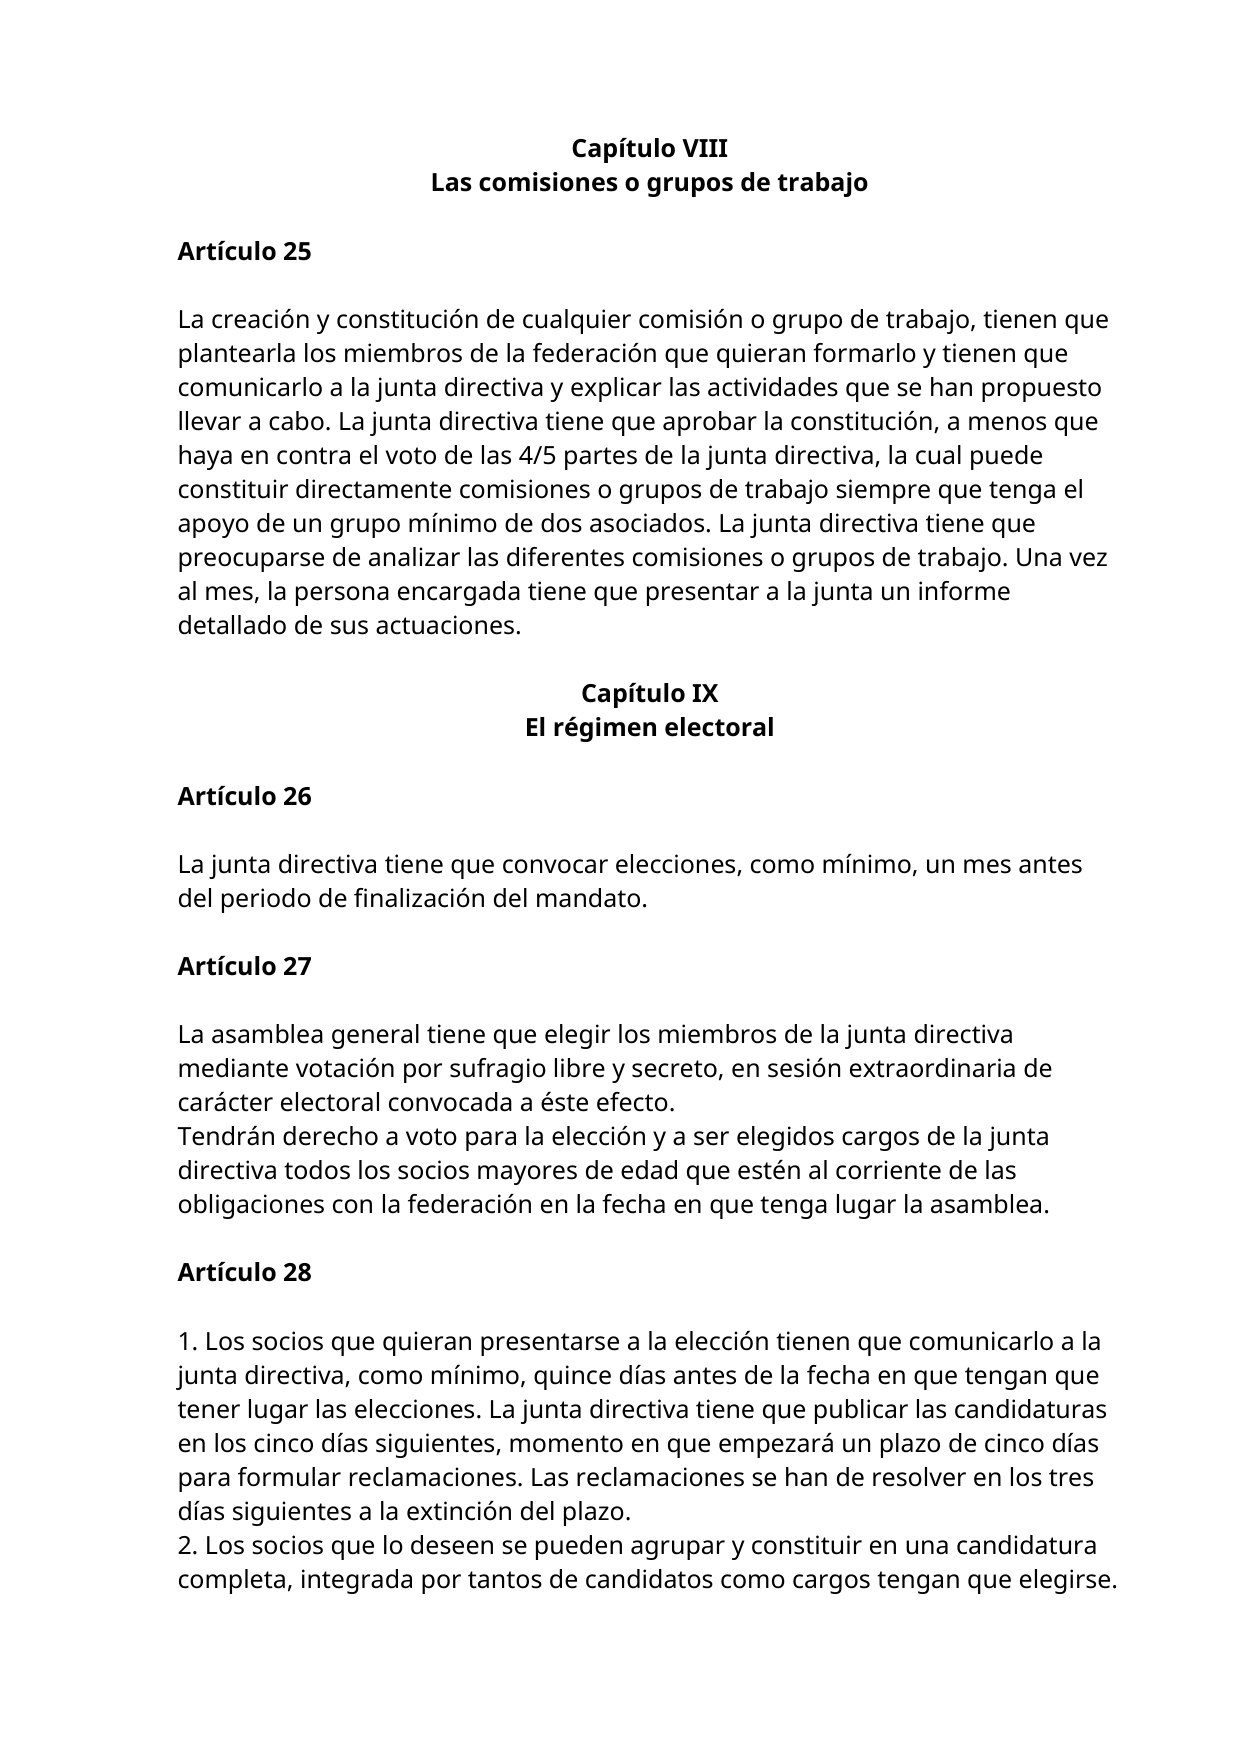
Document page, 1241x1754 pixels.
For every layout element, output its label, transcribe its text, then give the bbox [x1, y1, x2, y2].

text Artículo 25 [177, 233, 1122, 267]
text La creación y constitución de cualquier comisión o grupo de trabajo, tienen que plantearla los miembros de la federación que quieran formarlo y tienen que comunicarlo a la junta directiva y explicar las actividades que se han propuesto llevar a cabo. La junta directiva tiene que aprobar la constitución, a menos que haya en contra el voto de las 4/5 partes de la junta directiva, la cual puede constituir directamente comisiones o grupos de trabajo siempre que tenga el apoyo de un grupo mínimo de dos asociados. La junta directiva tiene que preocuparse de analizar las diferentes comisiones o grupos de trabajo. Una vez al mes, la persona encargada tiene que presentar a la junta un informe detallado de sus actuaciones. [177, 301, 1122, 642]
text Artículo 26 [177, 778, 1122, 812]
text La asamblea general tiene que elegir los miembros de la junta directiva mediante votación por sufragio libre y secreto, en sesión extraordinaria de carácter electoral convocada a éste efecto. [177, 1017, 1122, 1119]
text El régimen electoral [177, 710, 1122, 744]
text La junta directiva tiene que convocar elecciones, como mínimo, un mes antes del periodo de finalización del mandato. [177, 846, 1122, 914]
text Artículo 27 [177, 948, 1122, 983]
text Capítulo IX [177, 676, 1122, 710]
text Tendrán derecho a voto para la elección y a ser elegidos cargos de la junta directiva todos los socios mayores de edad que estén al corriente de las obligaciones con la federación en la fecha en que tenga lugar la asamblea. [177, 1119, 1122, 1221]
text Las comisiones o grupos de trabajo [177, 165, 1122, 199]
text 1. Los socios que quieran presentarse a la elección tienen que comunicarlo a la junta directiva, como mínimo, quince días antes de la fecha en que tengan que tener lugar las elecciones. La junta directiva tiene que publicar las candidaturas en los cinco días siguientes, momento en que empezará un plazo de cinco días para formular reclamaciones. Las reclamaciones se han de resolver en los tres días siguientes a la extinción del plazo. [177, 1323, 1122, 1528]
text 2. Los socios que lo deseen se pueden agrupar y constituir en una candidatura completa, integrada por tantos de candidatos como cargos tengan que elegirse. [177, 1528, 1122, 1596]
text Artículo 28 [177, 1255, 1122, 1289]
text Capítulo VIII [177, 131, 1122, 165]
